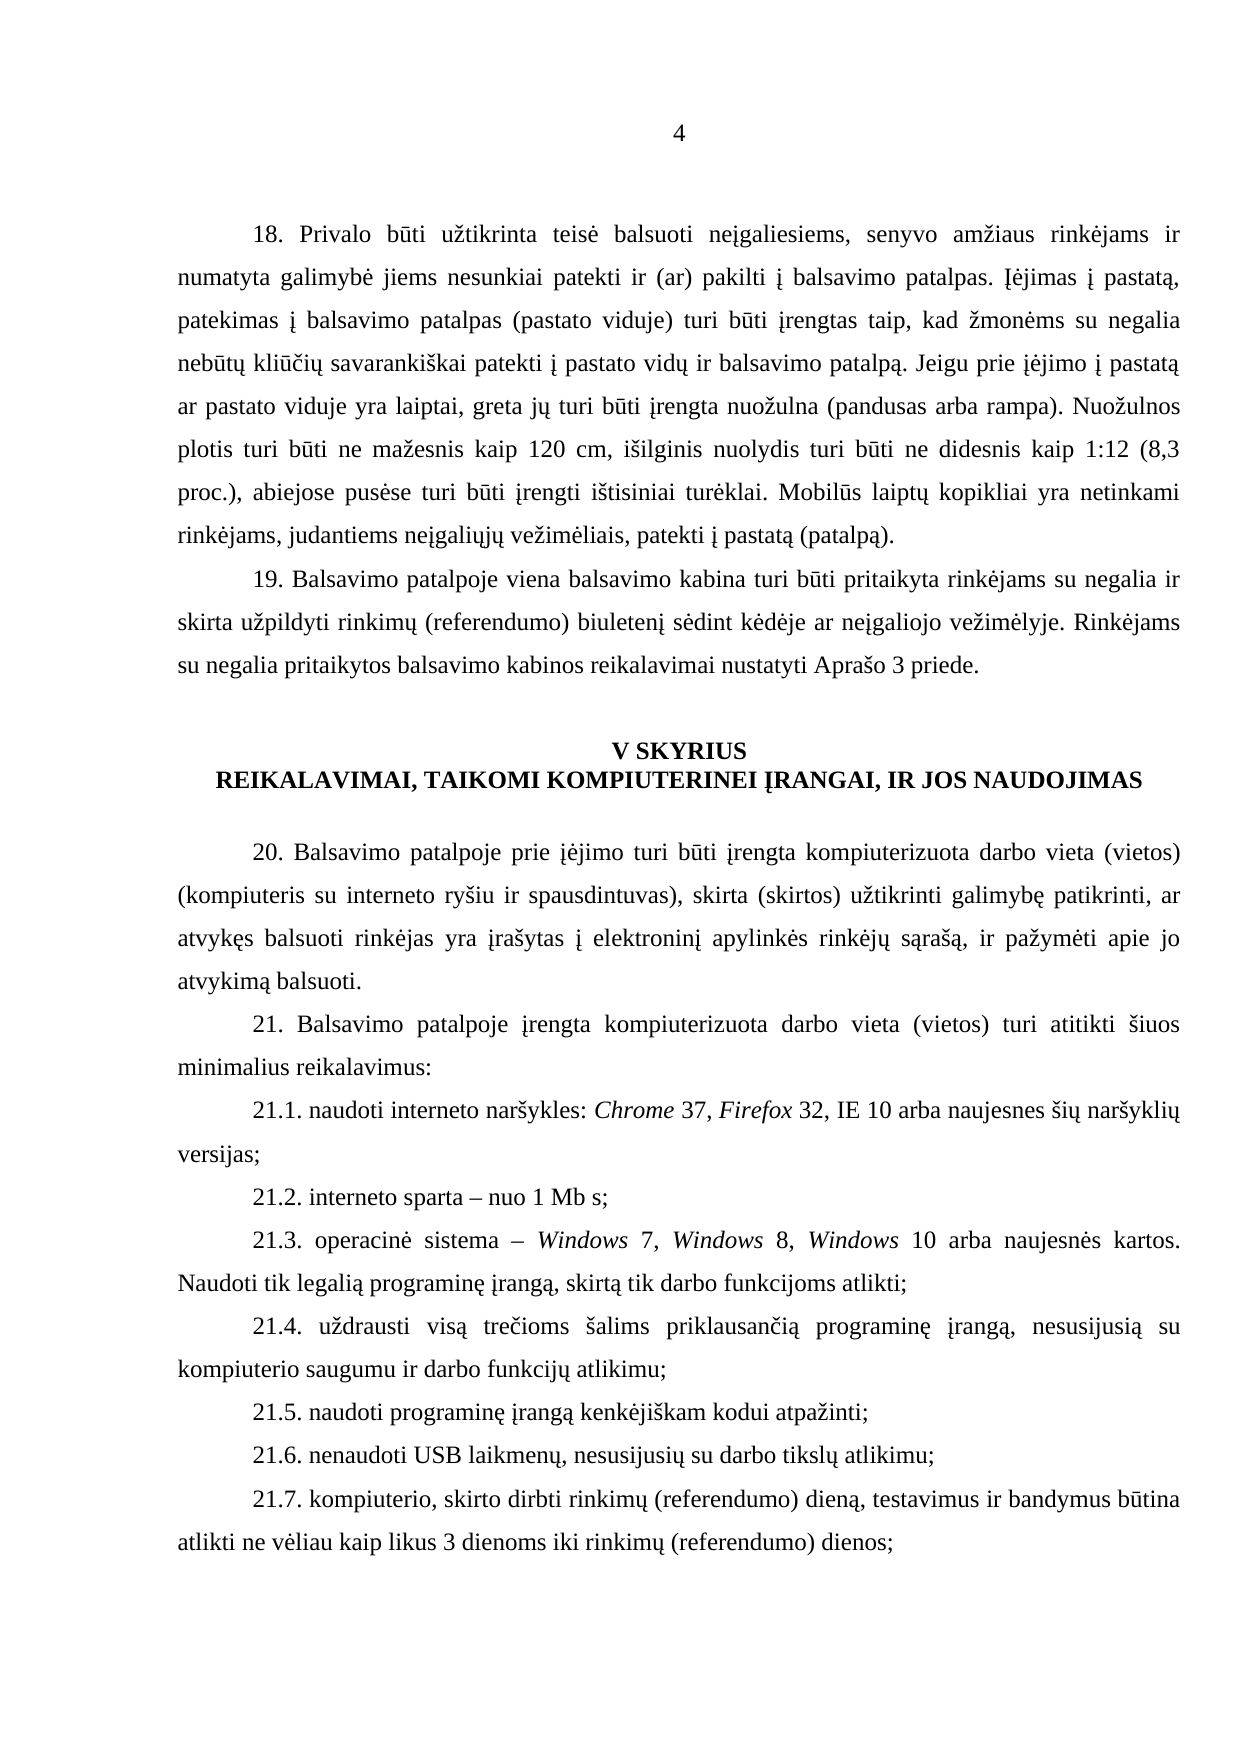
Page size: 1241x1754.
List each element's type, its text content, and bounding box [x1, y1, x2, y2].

text 21. Balsavimo patalpoje įrengta kompiuterizuota darbo vieta (vietos) turi atitikti šiuos minimalius reikalavimus: [177, 1009, 1181, 1081]
text 21.4. uždrausti visą trečioms šalims priklausančią programinę įrangą, nesusijusią su kompiuterio saugumu ir darbo funkcijų atlikimu; [177, 1311, 1181, 1383]
text 20. Balsavimo patalpoje prie įėjimo turi būti įrengta kompiuterizuota darbo vieta (vietos) (kompiuteris su interneto ryšiu ir spausdintuvas), skirta (skirtos) užtikrinti galimybę patikrinti, ar atvykęs balsuoti rinkėjas yra įrašytas į elektroninį apylinkės rinkėjų sąrašą, ir pažymėti apie jo atvykimą balsuoti. [177, 837, 1181, 995]
text 21.7. kompiuterio, skirto dirbti rinkimų (referendumo) dieną, testavimus ir bandymus būtina atlikti ne vėliau kaip likus 3 dienoms iki rinkimų (referendumo) dienos; [177, 1484, 1181, 1556]
text 21.6. nenaudoti USB laikmenų, nesusijusių su darbo tikslų atlikimu; [177, 1441, 1181, 1469]
text 18. Privalo būti užtikrinta teisė balsuoti neįgaliesiems, senyvo amžiaus rinkėjams ir numatyta galimybė jiems nesunkiai patekti ir (ar) pakilti į balsavimo patalpas. Įėjimas į pastatą, patekimas į balsavimo patalpas (pastato viduje) turi būti įrengtas taip, kad žmonėms su negalia nebūtų kliūčių savarankiškai patekti į pastato vidų ir balsavimo patalpą. Jeigu prie įėjimo į pastatą ar pastato viduje yra laiptai, greta jų turi būti įrengta nuožulna (pandusas arba rampa). Nuožulnos plotis turi būti ne mažesnis kaip 120 cm, išilginis nuolydis turi būti ne didesnis kaip 1:12 (8,3 proc.), abiejose pusėse turi būti įrengti ištisiniai turėklai. Mobilūs laiptų kopikliai yra netinkami rinkėjams, judantiems neįgaliųjų vežimėliais, patekti į pastatą (patalpą). [177, 219, 1181, 549]
text 21.1. naudoti interneto naršykles: Chrome 37, Firefox 32, IE 10 arba naujesnes šių naršyklių versijas; [177, 1096, 1181, 1167]
text 21.3. operacinė sistema – Windows 7, Windows 8, Windows 10 arba naujesnės kartos. Naudoti tik legalią programinę įrangą, skirtą tik darbo funkcijoms atlikti; [177, 1225, 1181, 1297]
text 21.5. naudoti programinę įrangą kenkėjiškam kodui atpažinti; [177, 1397, 1181, 1426]
text 19. Balsavimo patalpoje viena balsavimo kabina turi būti pritaikyta rinkėjams su negalia ir skirta užpildyti rinkimų (referendumo) biuletenį sėdint kėdėje ar neįgaliojo vežimėlyje. Rinkėjams su negalia pritaikytos balsavimo kabinos reikalavimai nustatyti Aprašo 3 priede. [177, 564, 1181, 679]
text V SKYRIUS [177, 736, 1181, 765]
text 21.2. interneto sparta – nuo 1 Mb s; [177, 1182, 1181, 1211]
text REIKALAVIMAI, TAIKOMI KOMPIUTERINEI ĮRANGAI, IR JOS NAUDOJIMAS [177, 765, 1181, 794]
